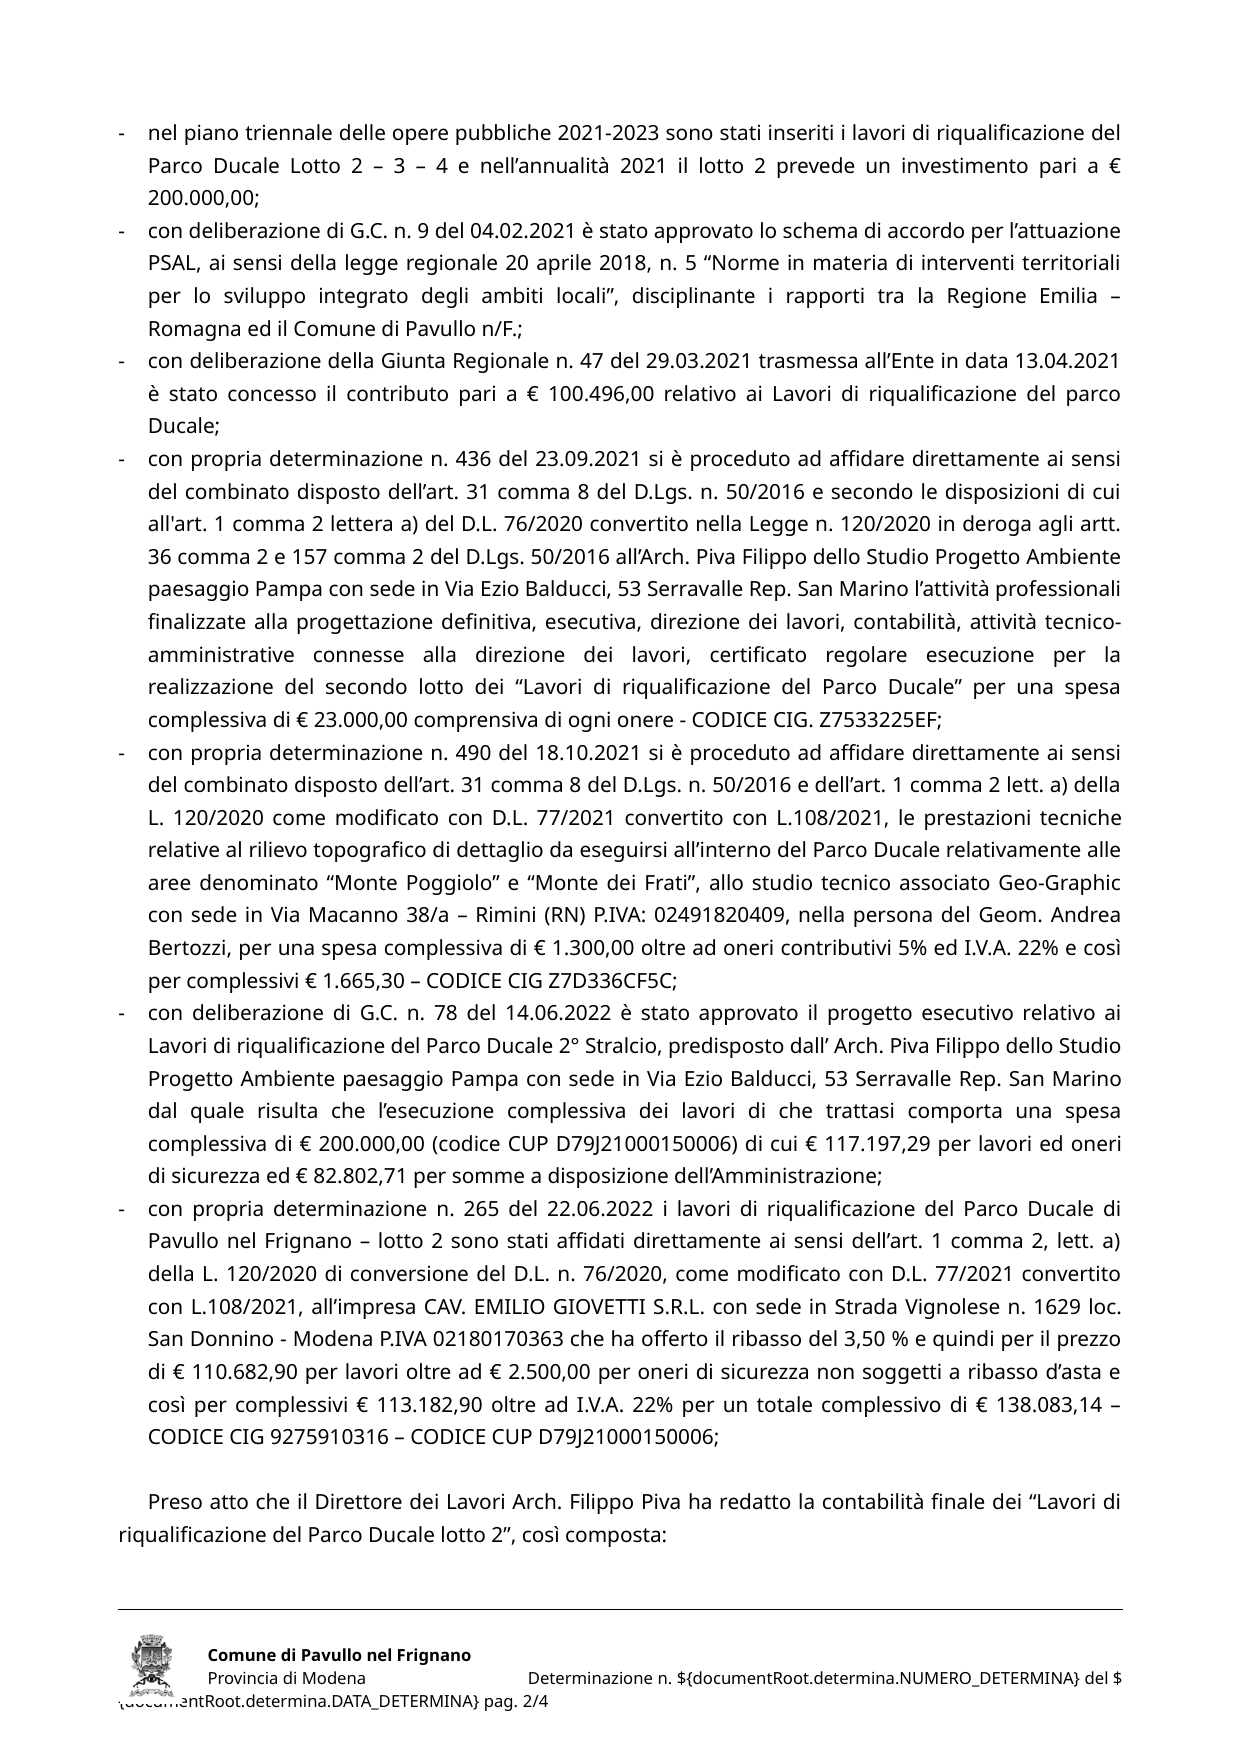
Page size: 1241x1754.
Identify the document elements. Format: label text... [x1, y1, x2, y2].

list nel piano triennale delle opere pubbliche 2021-2023 sono stati inseriti i lavori di riqualificazione del Parco Ducale Lotto 2 – 3 – 4 e nell’annualità 2021 il lotto 2 prevede un investimento pari a € 200.000,00; [118, 118, 1123, 212]
list con deliberazione di G.C. n. 78 del 14.06.2022 è stato approvato il progetto esecutivo relativo ai Lavori di riqualificazione del Parco Ducale 2° Stralcio, predisposto dall’ Arch. Piva Filippo dello Studio Progetto Ambiente paesaggio Pampa con sede in Via Ezio Balducci, 53 Serravalle Rep. San Marino dal quale risulta che l’esecuzione complessiva dei lavori di che trattasi comporta una spesa complessiva di € 200.000,00 (codice CUP D79J21000150006) di cui € 117.197,29 per lavori ed oneri di sicurezza ed € 82.802,71 per somme a disposizione dell’Amministrazione; [118, 998, 1123, 1190]
list con propria determinazione n. 436 del 23.09.2021 si è proceduto ad affidare direttamente ai sensi del combinato disposto dell’art. 31 comma 8 del D.Lgs. n. 50/2016 e secondo le disposizioni di cui all'art. 1 comma 2 lettera a) del D.L. 76/2020 convertito nella Legge n. 120/2020 in deroga agli artt. 36 comma 2 e 157 comma 2 del D.Lgs. 50/2016 all’Arch. Piva Filippo dello Studio Progetto Ambiente paesaggio Pampa con sede in Via Ezio Balducci, 53 Serravalle Rep. San Marino l’attività professionali finalizzate alla progettazione definitiva, esecutiva, direzione dei lavori, contabilità, attività tecnico-amministrative connesse alla direzione dei lavori, certificato regolare esecuzione per la realizzazione del secondo lotto dei “Lavori di riqualificazione del Parco Ducale” per una spesa complessiva di € 23.000,00 comprensiva di ogni onere - CODICE CIG. Z7533225EF; [118, 444, 1123, 733]
list con propria determinazione n. 265 del 22.06.2022 i lavori di riqualificazione del Parco Ducale di Pavullo nel Frignano – lotto 2 sono stati affidati direttamente ai sensi dell’art. 1 comma 2, lett. a) della L. 120/2020 di conversione del D.L. n. 76/2020, come modificato con D.L. 77/2021 convertito con L.108/2021, all’impresa CAV. EMILIO GIOVETTI S.R.L. con sede in Strada Vignolese n. 1629 loc. San Donnino - Modena P.IVA 02180170363 che ha offerto il ribasso del 3,50 % e quindi per il prezzo di € 110.682,90 per lavori oltre ad € 2.500,00 per oneri di sicurezza non soggetti a ribasso d’asta e così per complessivi € 113.182,90 oltre ad I.V.A. 22% per un totale complessivo di € 138.083,14 – CODICE CIG 9275910316 – CODICE CUP D79J21000150006; [118, 1194, 1123, 1451]
picture [120, 1631, 183, 1704]
text Preso atto che il Direttore dei Lavori Arch. Filippo Piva ha redatto la contabilità finale dei “Lavori di riqualificazione del Parco Ducale lotto 2”, così composta: [118, 1487, 1123, 1548]
list con propria determinazione n. 490 del 18.10.2021 si è proceduto ad affidare direttamente ai sensi del combinato disposto dell’art. 31 comma 8 del D.Lgs. n. 50/2016 e dell’art. 1 comma 2 lett. a) della L. 120/2020 come modificato con D.L. 77/2021 convertito con L.108/2021, le prestazioni tecniche relative al rilievo topografico di dettaglio da eseguirsi all’interno del Parco Ducale relativamente alle aree denominato “Monte Poggiolo” e “Monte dei Frati”, allo studio tecnico associato Geo-Graphic con sede in Via Macanno 38/a – Rimini (RN) P.IVA: 02491820409, nella persona del Geom. Andrea Bertozzi, per una spesa complessiva di € 1.300,00 oltre ad oneri contributivi 5% ed I.V.A. 22% e così per complessivi € 1.665,30 – CODICE CIG Z7D336CF5C; [118, 738, 1123, 994]
list con deliberazione della Giunta Regionale n. 47 del 29.03.2021 trasmessa all’Ente in data 13.04.2021 è stato concesso il contributo pari a € 100.496,00 relativo ai Lavori di riqualificazione del parco Ducale; [118, 346, 1123, 440]
list con deliberazione di G.C. n. 9 del 04.02.2021 è stato approvato lo schema di accordo per l’attuazione PSAL, ai sensi della legge regionale 20 aprile 2018, n. 5 “Norme in materia di interventi territoriali per lo sviluppo integrato degli ambiti locali”, disciplinante i rapporti tra la Regione Emilia – Romagna ed il Comune di Pavullo n/F.; [118, 216, 1123, 342]
